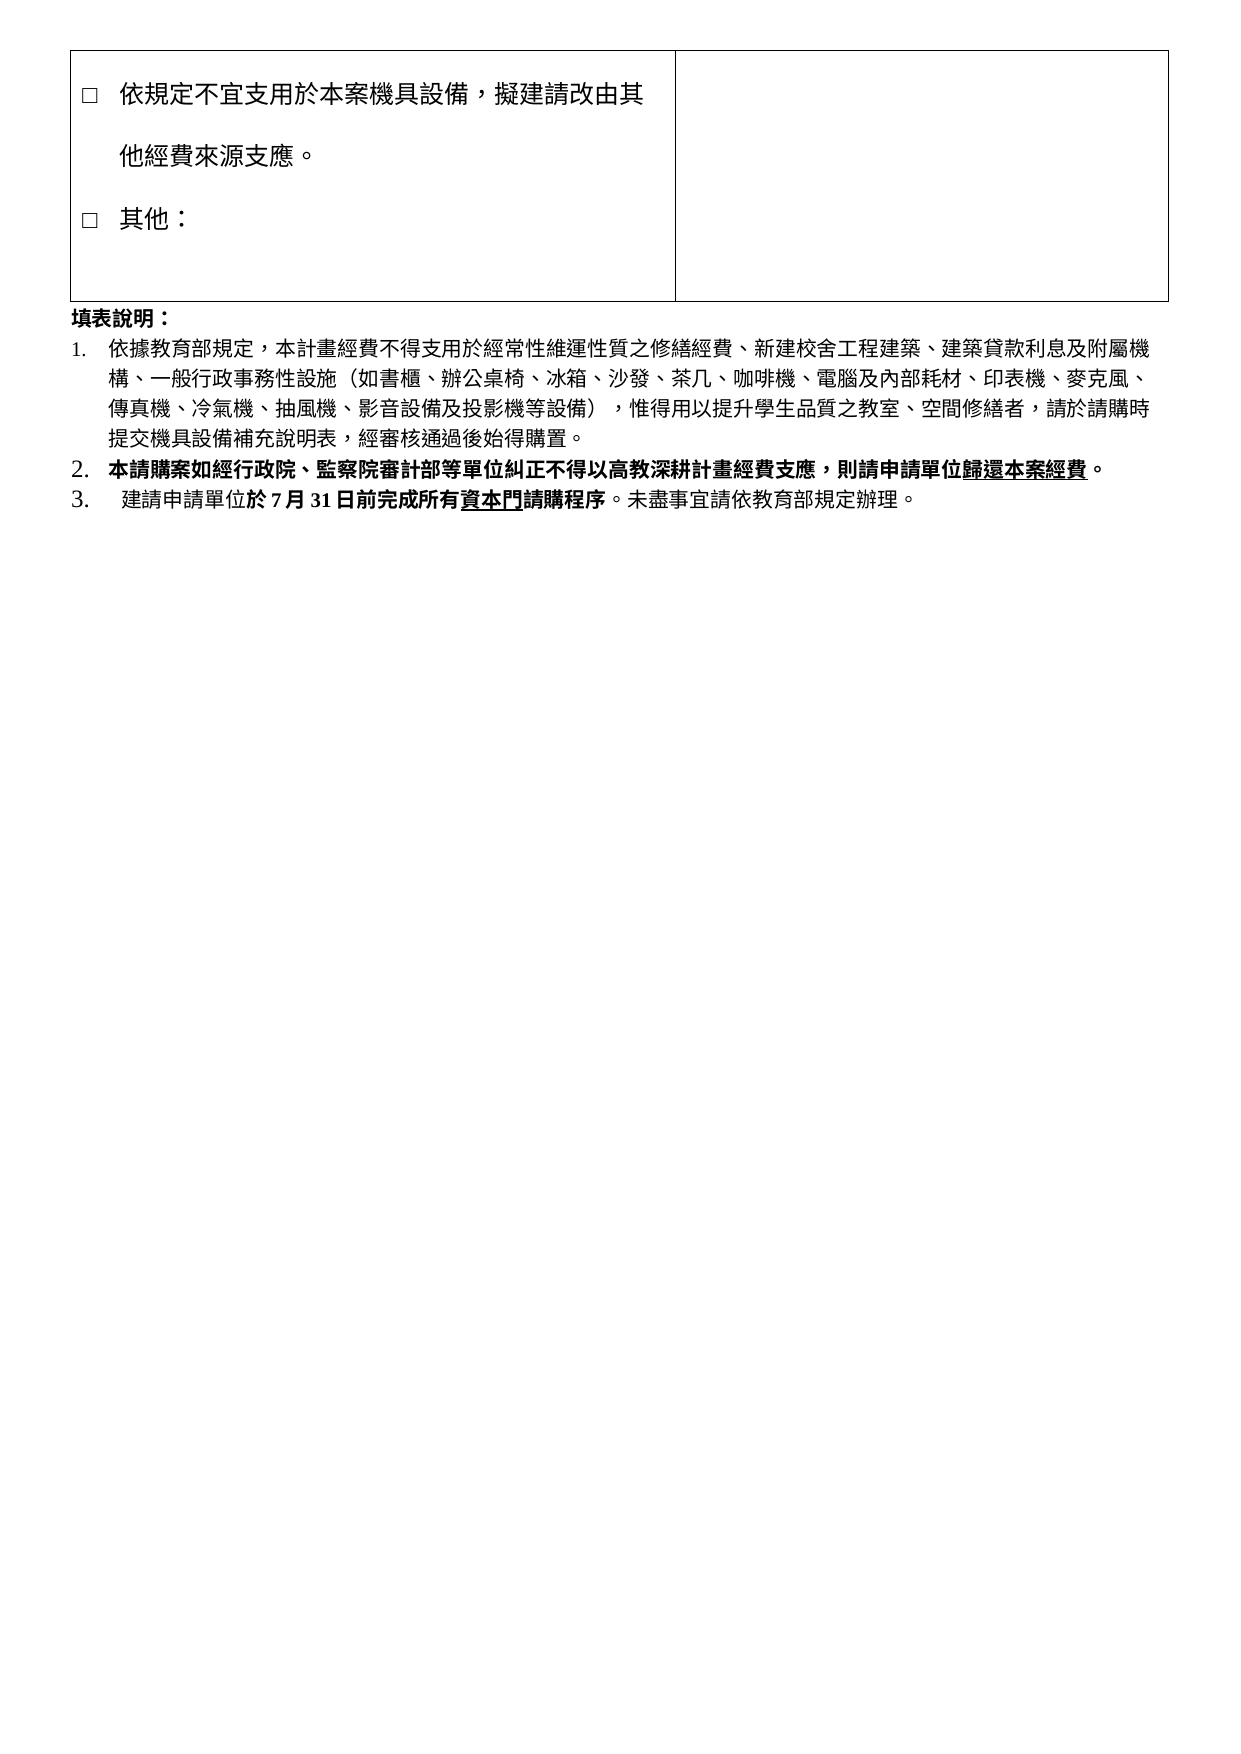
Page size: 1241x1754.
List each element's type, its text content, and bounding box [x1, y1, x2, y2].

table_cell 擬建請同意申請單位所提購置原因。 依規定不宜支用於本案機具設備，擬建請改由其他經費來源支應。 其他： [71, 51, 675, 301]
list 建請申請單位於7月31日前完成所有資本門請購程序。未盡事宜請依教育部規定辦理。 [71, 483, 1199, 513]
list 依據教育部規定，本計畫經費不得支用於經常性維運性質之修繕經費、新建校舍工程建築、建築貸款利息及附屬機構、一般行政事務性設施（如書櫃、辦公桌椅、冰箱、沙發、茶几、咖啡機、電腦及內部耗材、印表機、麥克風、傳真機、冷氣機、抽風機、影音設備及投影機等設備），惟得用以提升學生品質之教室、空間修繕者，請於請購時提交機具設備補充說明表，經審核通過後始得購置。 [71, 332, 1169, 453]
list 本請購案如經行政院、監察院審計部等單位糾正不得以高教深耕計畫經費支應，則請申請單位歸還本案經費。 [71, 453, 1199, 483]
text 填表說明： [71, 302, 1169, 332]
table_cell [676, 51, 1168, 301]
